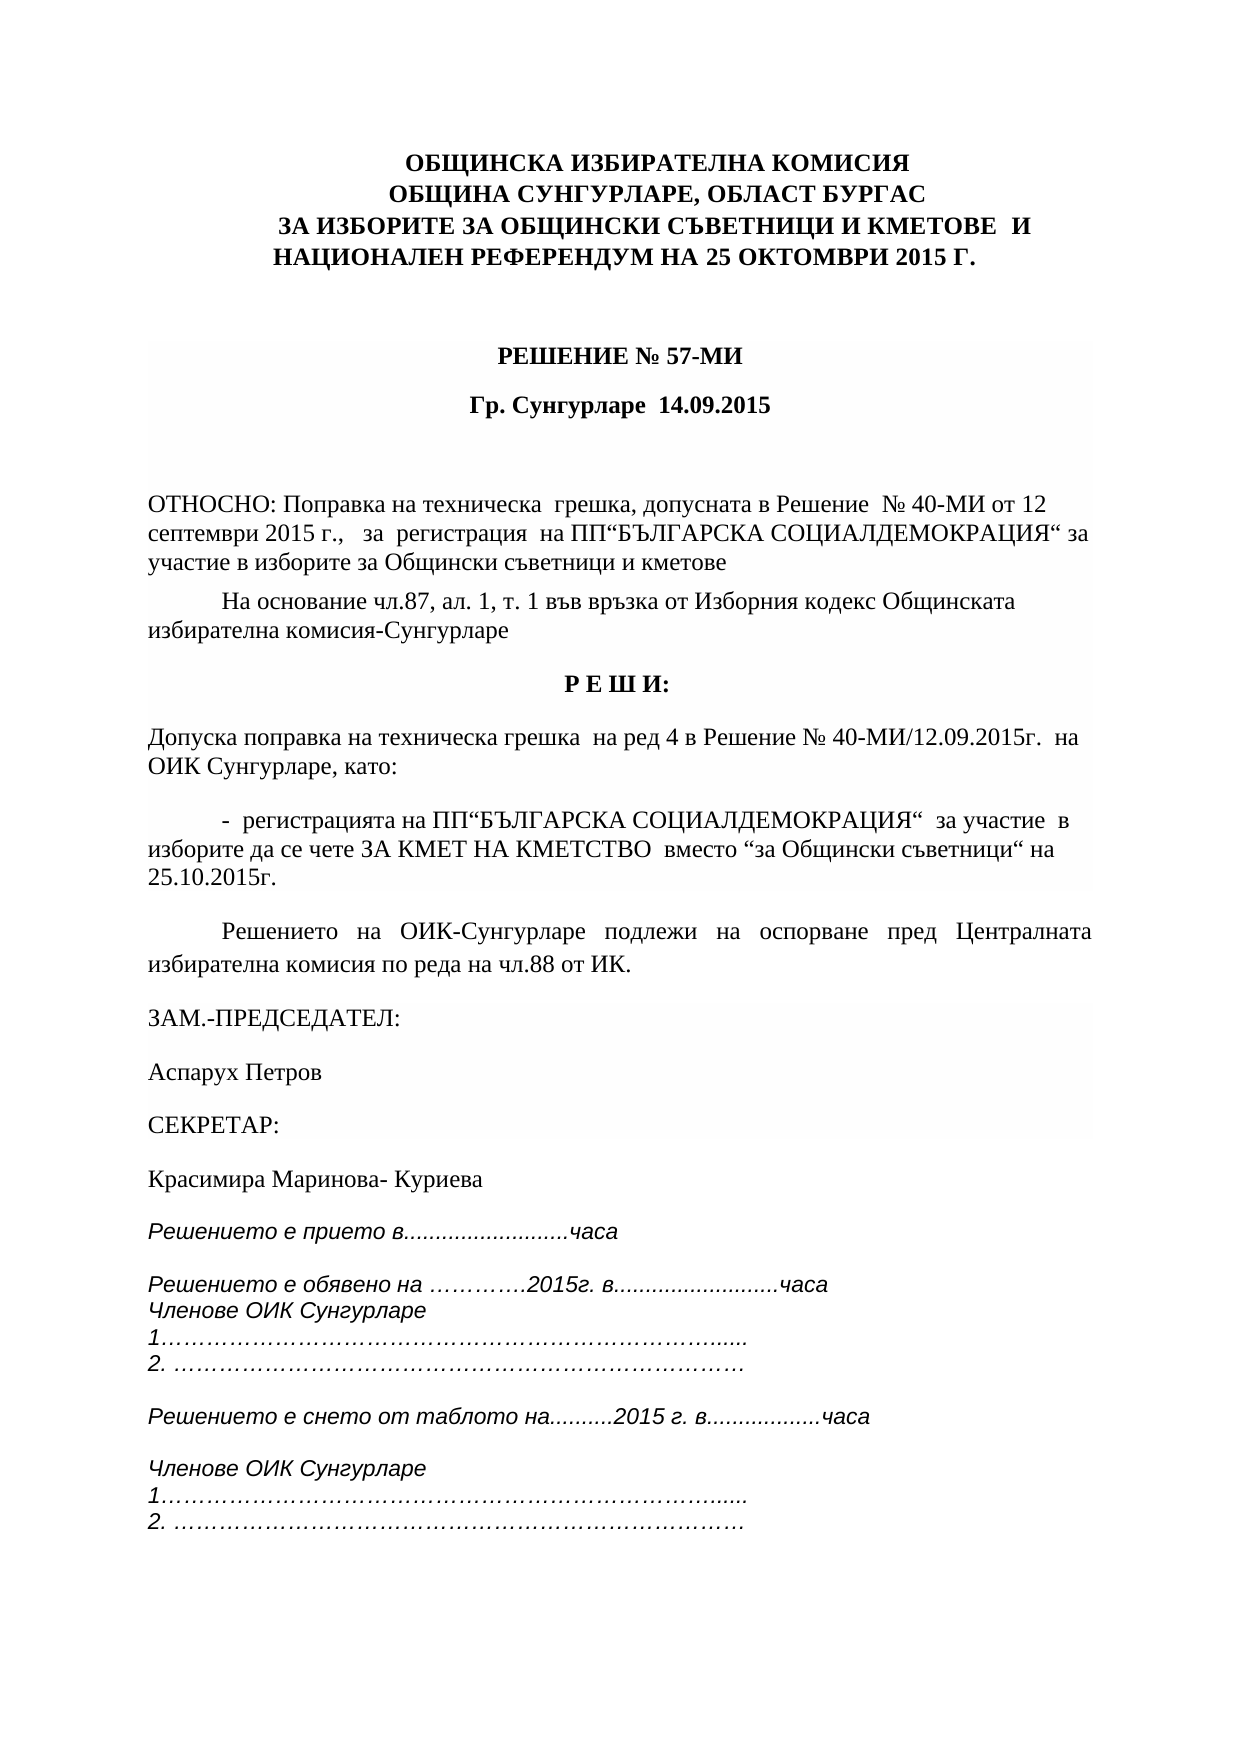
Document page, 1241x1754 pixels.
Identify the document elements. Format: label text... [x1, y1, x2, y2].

text - регистрацията на ПП“БЪЛГАРСКА СОЦИАЛДЕМОКРАЦИЯ“ за участие в изборите да се чете ЗА КМЕТ НА КМЕТСТВО вместо “за Общински съветници“ на 25.10.2015г. [148, 805, 1093, 891]
text Решението на ОИК-Сунгурларе подлежи на оспорване пред Централната избирателна комисия по реда на чл.88 от ИК. [148, 916, 1093, 978]
text Допуска поправка на техническа грешка на ред 4 в Решение № 40-МИ/12.09.2015г. на ОИК Сунгурларе, като: [148, 722, 1093, 780]
text Р Е Ш И: [148, 669, 1093, 697]
text ЗА ИЗБОРИТЕ ЗА ОБЩИНСКИ СЪВЕТНИЦИ И КМЕТОВE И НАЦИОНАЛЕН РЕФЕРЕНДУМ НА 25 ОКТОМВРИ 2015 Г. [150, 211, 1093, 271]
text Решението е прието в..........................часа [148, 1218, 1093, 1244]
text ЗАМ.-ПРЕДСЕДАТЕЛ: [148, 1003, 1093, 1032]
text СЕКРЕТАР: [148, 1111, 1093, 1139]
text Членове ОИК Сунгурларе [148, 1455, 1093, 1482]
text 1………………………………………………………………...... [148, 1482, 1093, 1508]
text ОТНОСНО: Поправка на техническа грешка, допусната в Решение № 40-МИ от 12 септември 2015 г., за регистрация на ПП“БЪЛГАРСКА СОЦИАЛДЕМОКРАЦИЯ“ за участие в изборите за Общински съветници и кметове [148, 489, 1093, 576]
text Аспарух Петров [148, 1057, 1093, 1086]
text Гр. Сунгурларе 14.09.2015 [148, 390, 1093, 419]
text Красимира Маринова- Куриева [148, 1164, 1093, 1193]
text РЕШЕНИЕ № 57-МИ [148, 341, 1093, 369]
text Решението е обявено на ………….2015г. в..........................часа [148, 1271, 1093, 1297]
text 1………………………………………………………………...... [148, 1324, 1093, 1350]
text ОБЩИНСКА ИЗБИРАТЕЛНА КОМИСИЯ [150, 148, 1093, 176]
text 2. ………………………………………………………………… [148, 1508, 1093, 1534]
text Решението е снето от таблото на..........2015 г. в..................часа [148, 1403, 1093, 1429]
text На основание чл.87, ал. 1, т. 1 във връзка от Изборния кодекс Общинската избирателна комисия-Сунгурларе [148, 586, 1093, 644]
text 2. ………………………………………………………………… [148, 1350, 1093, 1376]
text ОБЩИНА СУНГУРЛАРЕ, ОБЛАСТ БУРГАС [150, 179, 1093, 208]
text Членове ОИК Сунгурларе [148, 1297, 1093, 1324]
